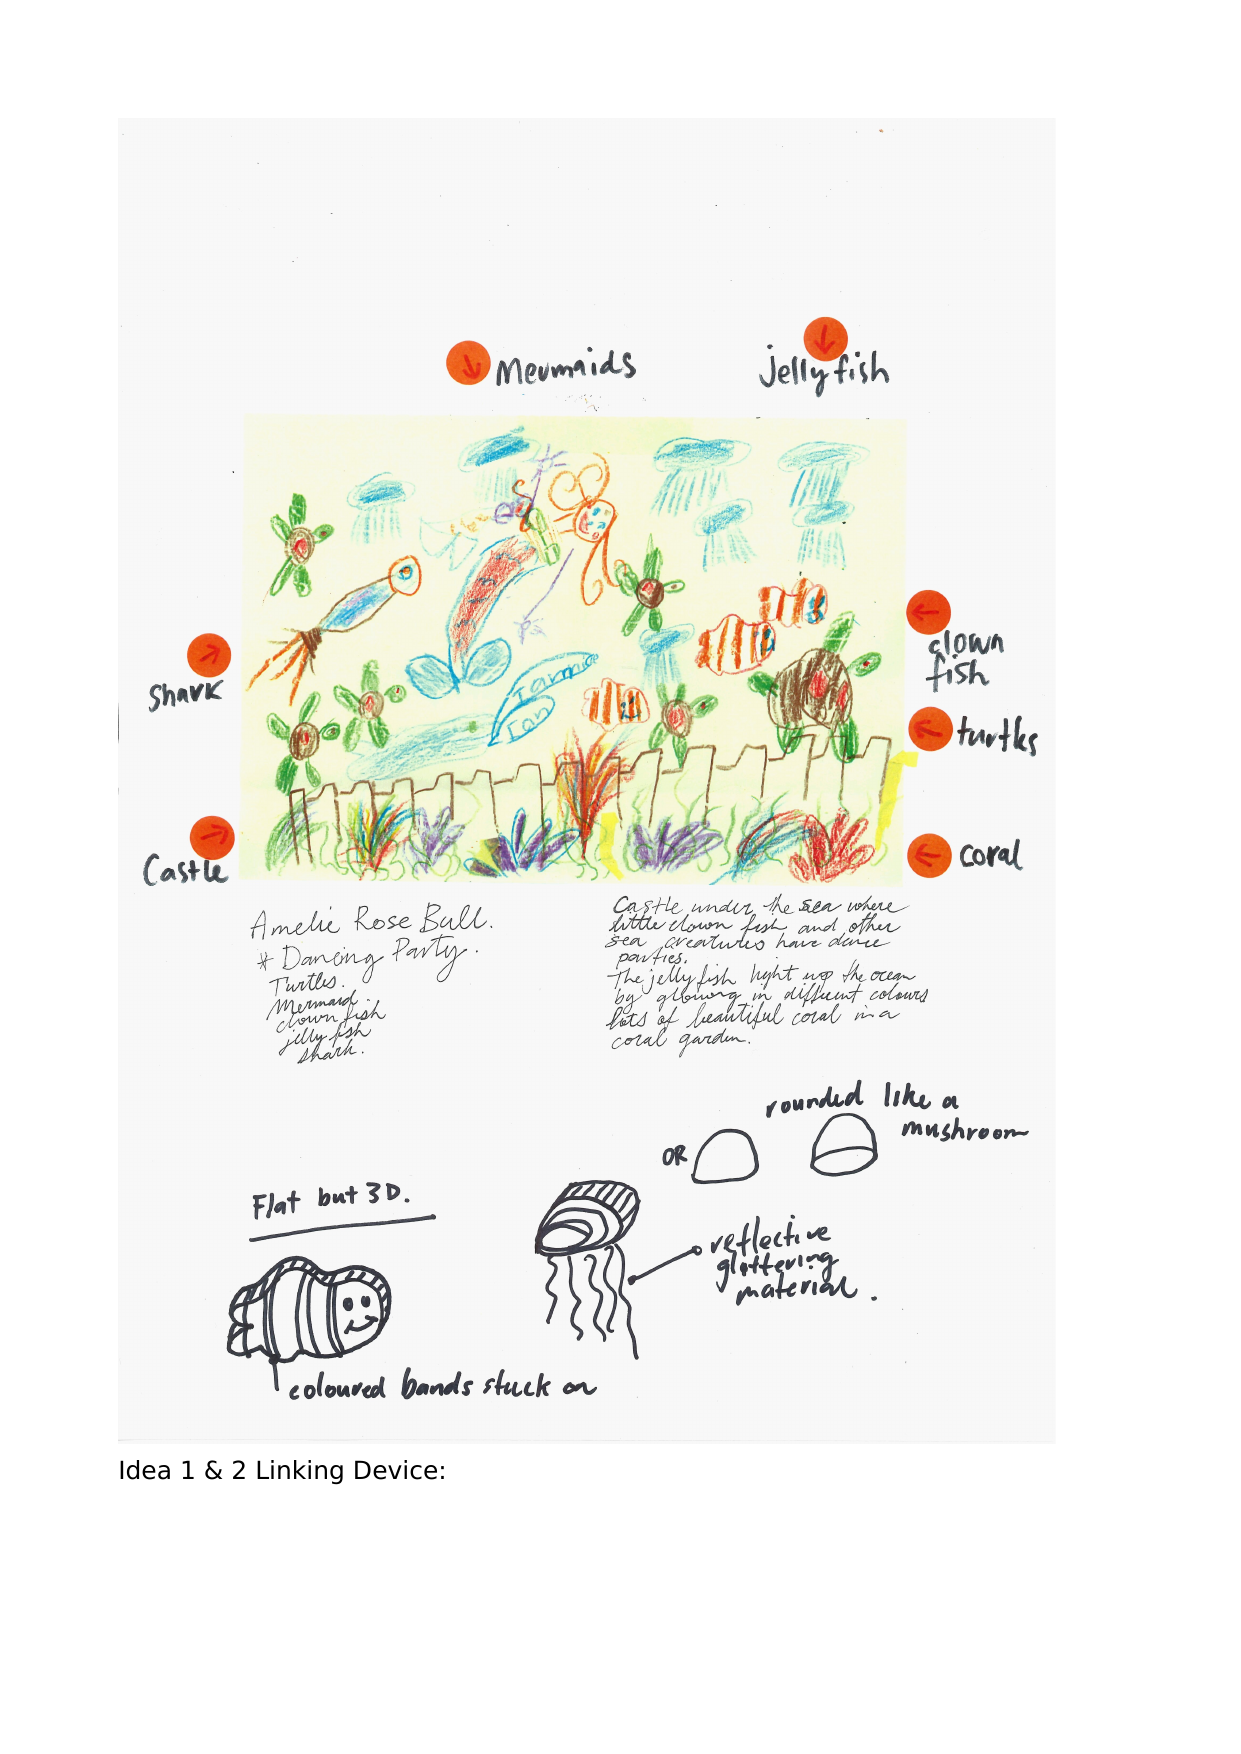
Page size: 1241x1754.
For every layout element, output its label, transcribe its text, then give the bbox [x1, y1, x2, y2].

text Idea 1 & 2 Linking Device: [118, 1457, 1122, 1486]
picture [118, 118, 1056, 1444]
